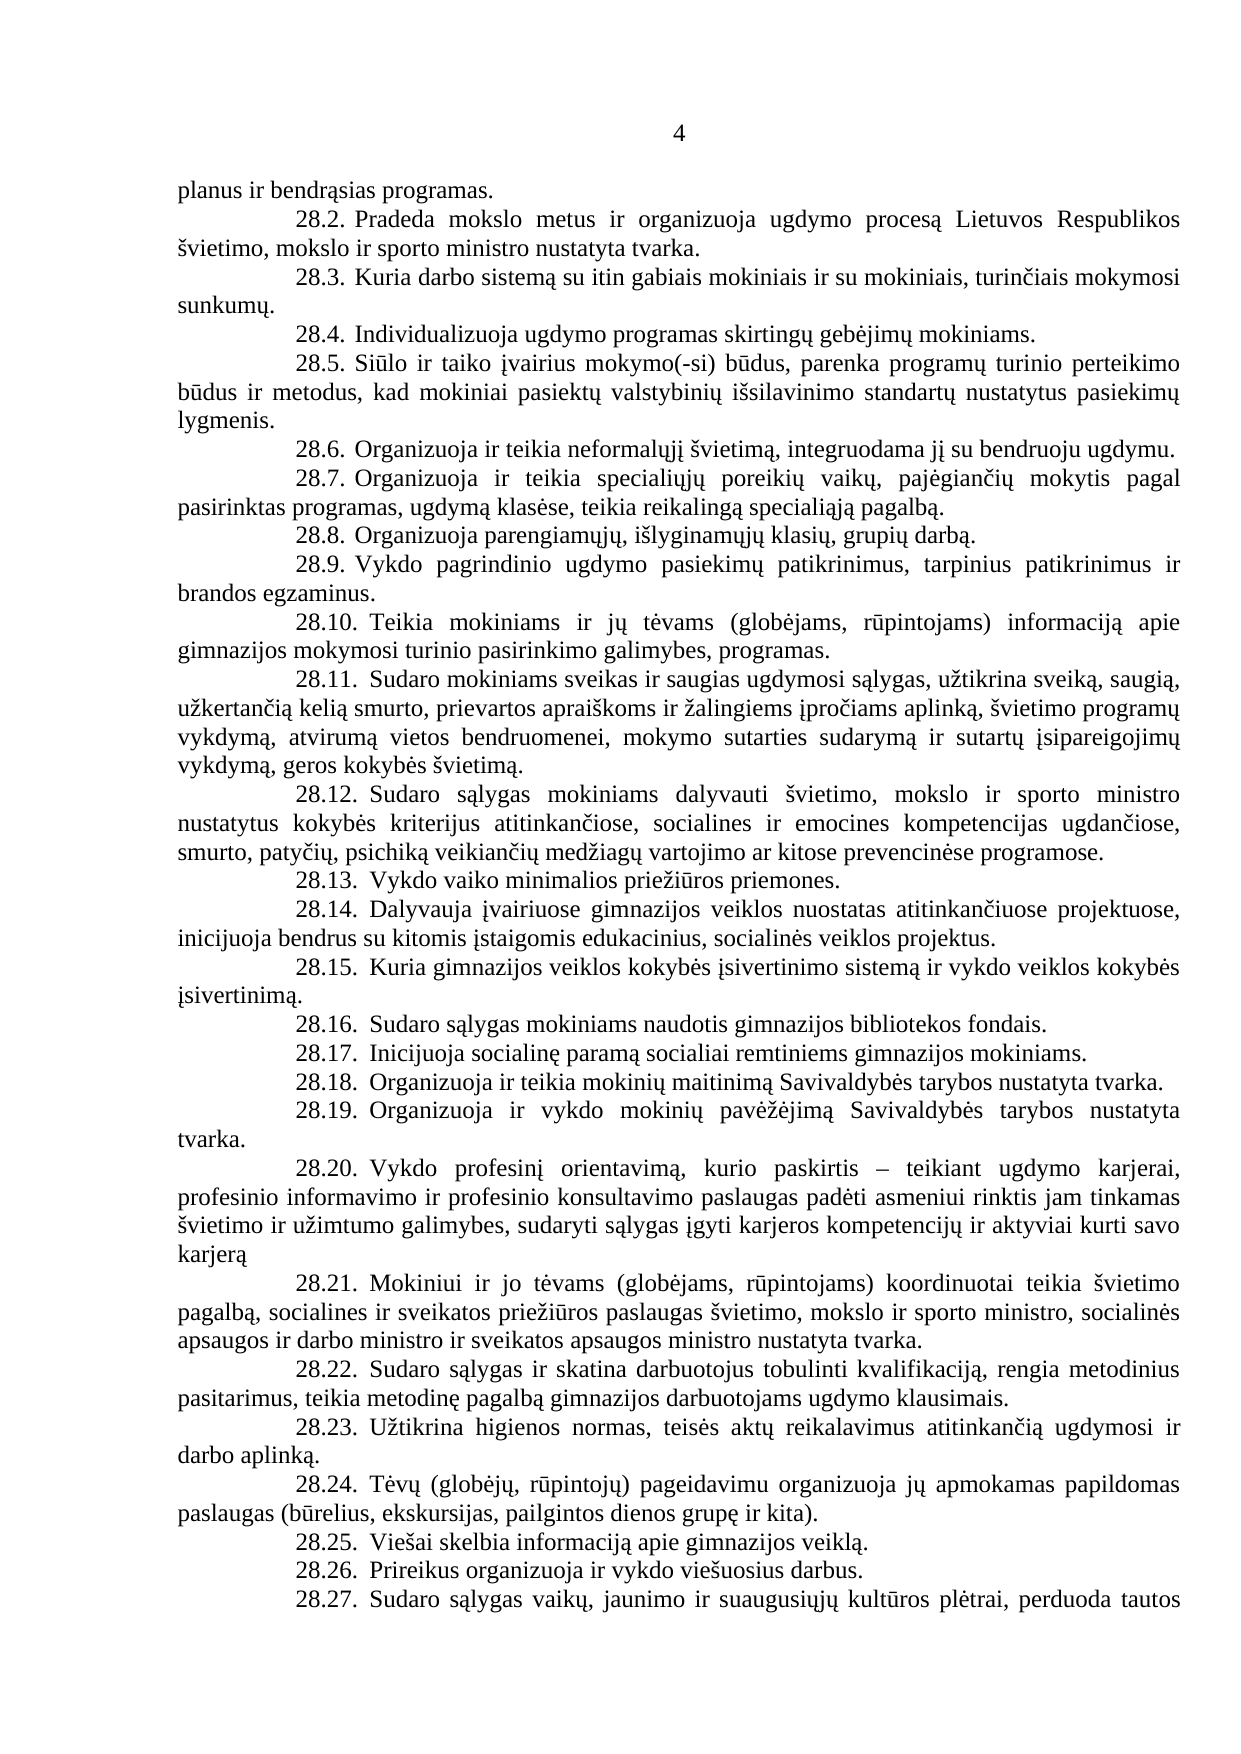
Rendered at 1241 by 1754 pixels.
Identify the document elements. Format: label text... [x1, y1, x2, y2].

text 28.12. Sudaro sąlygas mokiniams dalyvauti švietimo, mokslo ir sporto ministro nustatytus kokybės kriterijus atitinkančiose, socialines ir emocines kompetencijas ugdančiose, smurto, patyčių, psichiką veikiančių medžiagų vartojimo ar kitose prevencinėse programose. [177, 779, 1181, 866]
text 28.27. Sudaro sąlygas vaikų, jaunimo ir suaugusiųjų kultūros plėtrai, perduoda tautos [177, 1584, 1181, 1613]
text 28.15. Kuria gimnazijos veiklos kokybės įsivertinimo sistemą ir vykdo veiklos kokybės įsivertinimą. [177, 952, 1181, 1009]
text 28.11. Sudaro mokiniams sveikas ir saugias ugdymosi sąlygas, užtikrina sveiką, saugią, užkertančią kelią smurto, prievartos apraiškoms ir žalingiems įpročiams aplinką, švietimo programų vykdymą, atvirumą vietos bendruomenei, mokymo sutarties sudarymą ir sutartų įsipareigojimų vykdymą, geros kokybės švietimą. [177, 664, 1181, 779]
text 28.6. Organizuoja ir teikia neformalųjį švietimą, integruodama jį su bendruoju ugdymu. [177, 434, 1181, 463]
text 28.23. Užtikrina higienos normas, teisės aktų reikalavimus atitinkančią ugdymosi ir darbo aplinką. [177, 1412, 1181, 1469]
text 28.10. Teikia mokiniams ir jų tėvams (globėjams, rūpintojams) informaciją apie gimnazijos mokymosi turinio pasirinkimo galimybes, programas. [177, 607, 1181, 664]
text 28.25. Viešai skelbia informaciją apie gimnazijos veiklą. [177, 1527, 1181, 1556]
text 28.26. Prireikus organizuoja ir vykdo viešuosius darbus. [177, 1556, 1181, 1584]
text 28.16. Sudaro sąlygas mokiniams naudotis gimnazijos bibliotekos fondais. [177, 1009, 1181, 1038]
text 28.14. Dalyvauja įvairiuose gimnazijos veiklos nuostatas atitinkančiuose projektuose, inicijuoja bendrus su kitomis įstaigomis edukacinius, socialinės veiklos projektus. [177, 894, 1181, 952]
text 28.20. Vykdo profesinį orientavimą, kurio paskirtis – teikiant ugdymo karjerai, profesinio informavimo ir profesinio konsultavimo paslaugas padėti asmeniui rinktis jam tinkamas švietimo ir užimtumo galimybes, sudaryti sąlygas įgyti karjeros kompetencijų ir aktyviai kurti savo karjerą [177, 1153, 1181, 1268]
text 28.7. Organizuoja ir teikia specialiųjų poreikių vaikų, pajėgiančių mokytis pagal pasirinktas programas, ugdymą klasėse, teikia reikalingą specialiąją pagalbą. [177, 463, 1181, 521]
text planus ir bendrąsias programas. [177, 176, 1181, 204]
text 28.24. Tėvų (globėjų, rūpintojų) pageidavimu organizuoja jų apmokamas papildomas paslaugas (būrelius, ekskursijas, pailgintos dienos grupę ir kita). [177, 1469, 1181, 1527]
text 28.2. Pradeda mokslo metus ir organizuoja ugdymo procesą Lietuvos Respublikos švietimo, mokslo ir sporto ministro nustatyta tvarka. [177, 204, 1181, 262]
text 28.22. Sudaro sąlygas ir skatina darbuotojus tobulinti kvalifikaciją, rengia metodinius pasitarimus, teikia metodinę pagalbą gimnazijos darbuotojams ugdymo klausimais. [177, 1354, 1181, 1412]
text 28.4. Individualizuoja ugdymo programas skirtingų gebėjimų mokiniams. [177, 319, 1181, 348]
text 28.5. Siūlo ir taiko įvairius mokymo(-si) būdus, parenka programų turinio perteikimo būdus ir metodus, kad mokiniai pasiektų valstybinių išsilavinimo standartų nustatytus pasiekimų lygmenis. [177, 348, 1181, 434]
text 28.8. Organizuoja parengiamųjų, išlyginamųjų klasių, grupių darbą. [177, 521, 1181, 549]
text 28.21. Mokiniui ir jo tėvams (globėjams, rūpintojams) koordinuotai teikia švietimo pagalbą, socialines ir sveikatos priežiūros paslaugas švietimo, mokslo ir sporto ministro, socialinės apsaugos ir darbo ministro ir sveikatos apsaugos ministro nustatyta tvarka. [177, 1268, 1181, 1354]
text 28.3. Kuria darbo sistemą su itin gabiais mokiniais ir su mokiniais, turinčiais mokymosi sunkumų. [177, 262, 1181, 319]
text 28.9. Vykdo pagrindinio ugdymo pasiekimų patikrinimus, tarpinius patikrinimus ir brandos egzaminus. [177, 549, 1181, 607]
text 28.13. Vykdo vaiko minimalios priežiūros priemones. [177, 866, 1181, 894]
text 28.17. Inicijuoja socialinę paramą socialiai remtiniems gimnazijos mokiniams. [177, 1038, 1181, 1067]
text 28.18. Organizuoja ir teikia mokinių maitinimą Savivaldybės tarybos nustatyta tvarka. [177, 1067, 1181, 1096]
text 28.19. Organizuoja ir vykdo mokinių pavėžėjimą Savivaldybės tarybos nustatyta tvarka. [177, 1096, 1181, 1153]
